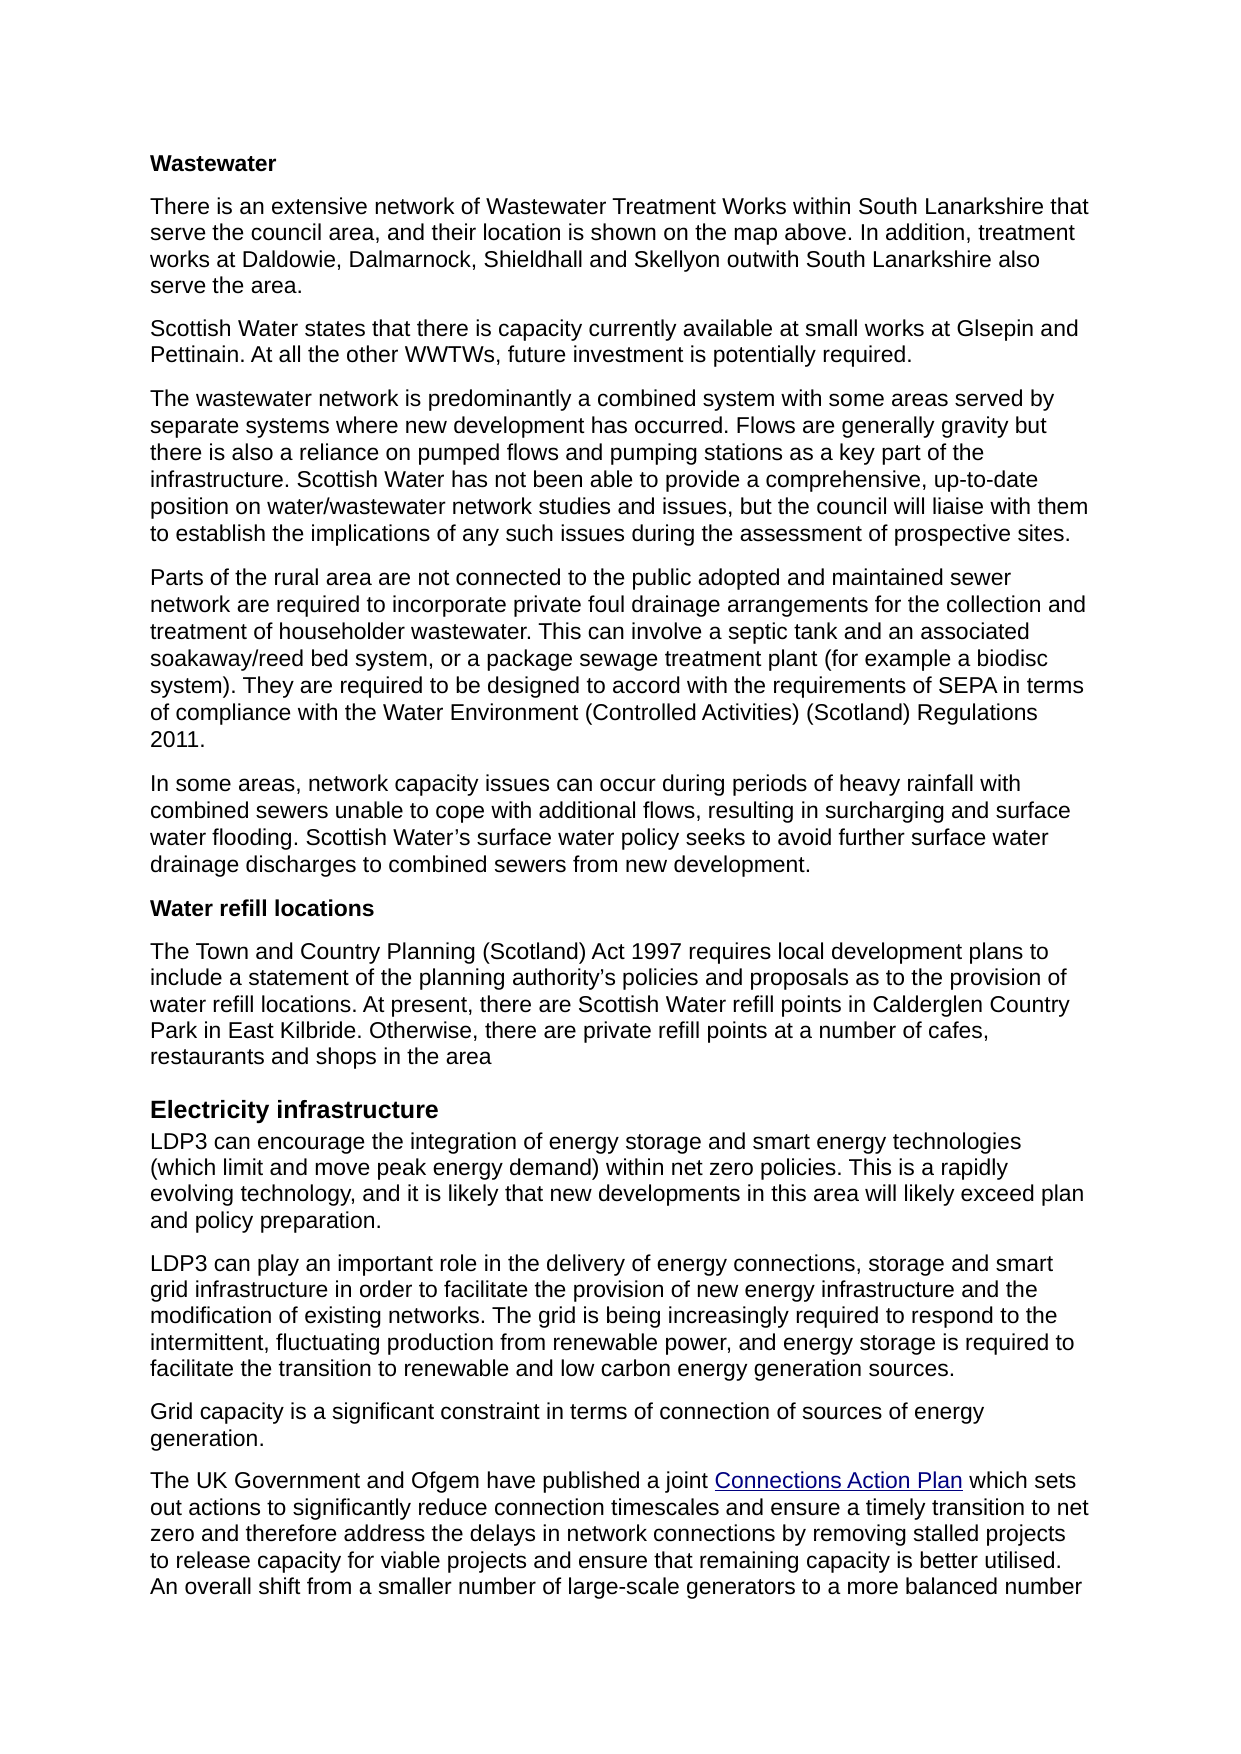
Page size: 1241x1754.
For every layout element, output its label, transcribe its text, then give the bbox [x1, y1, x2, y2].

text Water refill locations [150, 895, 1090, 921]
text Parts of the rural area are not connected to the public adopted and maintained sewer network are required to incorporate private foul drainage arrangements for the collection and treatment of householder wastewater. This can involve a septic tank and an associated soakaway/reed bed system, or a package sewage treatment plant (for example a biodisc system). They are required to be designed to accord with the requirements of SEPA in terms of compliance with the Water Environment (Controlled Activities) (Scotland) Regulations 2011. [150, 564, 1090, 752]
text The wastewater network is predominantly a combined system with some areas served by separate systems where new development has occurred. Flows are generally gravity but there is also a reliance on pumped flows and pumping stations as a key part of the infrastructure. Scottish Water has not been able to provide a comprehensive, up-to-date position on water/wastewater network studies and issues, but the council will liaise with them to establish the implications of any such issues during the assessment of prospective sites. [150, 384, 1090, 546]
text LDP3 can encourage the integration of energy storage and smart energy technologies (which limit and move peak energy demand) within net zero policies. This is a rapidly evolving technology, and it is likely that new developments in this area will likely exceed plan and policy preparation. [150, 1128, 1090, 1233]
text Grid capacity is a significant constraint in terms of connection of sources of energy generation. [150, 1398, 1090, 1451]
subtitle Electricity infrastructure [150, 1095, 1090, 1123]
text Wastewater [150, 150, 1090, 176]
text In some areas, network capacity issues can occur during periods of heavy rainfall with combined sewers unable to cope with additional flows, resulting in surcharging and surface water flooding. Scottish Water’s surface water policy seeks to avoid further surface water drainage discharges to combined sewers from new development. [150, 770, 1090, 877]
text The Town and Country Planning (Scotland) Act 1997 requires local development plans to include a statement of the planning authority’s policies and proposals as to the provision of water refill locations. At present, there are Scottish Water refill points in Calderglen Country Park in East Kilbride. Otherwise, there are private refill points at a number of cafes, restaurants and shops in the area [150, 938, 1090, 1070]
text Scottish Water states that there is capacity currently available at small works at Glsepin and Pettinain. At all the other WWTWs, future investment is potentially required. [150, 315, 1090, 368]
text There is an extensive network of Wastewater Treatment Works within South Lanarkshire that serve the council area, and their location is shown on the map above. In addition, treatment works at Daldowie, Dalmarnock, Shieldhall and Skellyon outwith South Lanarkshire also serve the area. [150, 193, 1090, 298]
text The UK Government and Ofgem have published a joint Connections Action Plan which sets out actions to significantly reduce connection timescales and ensure a timely transition to net zero and therefore address the delays in network connections by removing stalled projects to release capacity for viable projects and ensure that remaining capacity is better utilised. An overall shift from a smaller number of large-scale generators to a more balanced number [150, 1467, 1090, 1599]
text LDP3 can play an important role in the delivery of energy connections, storage and smart grid infrastructure in order to facilitate the provision of new energy infrastructure and the modification of existing networks. The grid is being increasingly required to respond to the intermittent, fluctuating production from renewable power, and energy storage is required to facilitate the transition to renewable and low carbon energy generation sources. [150, 1250, 1090, 1381]
